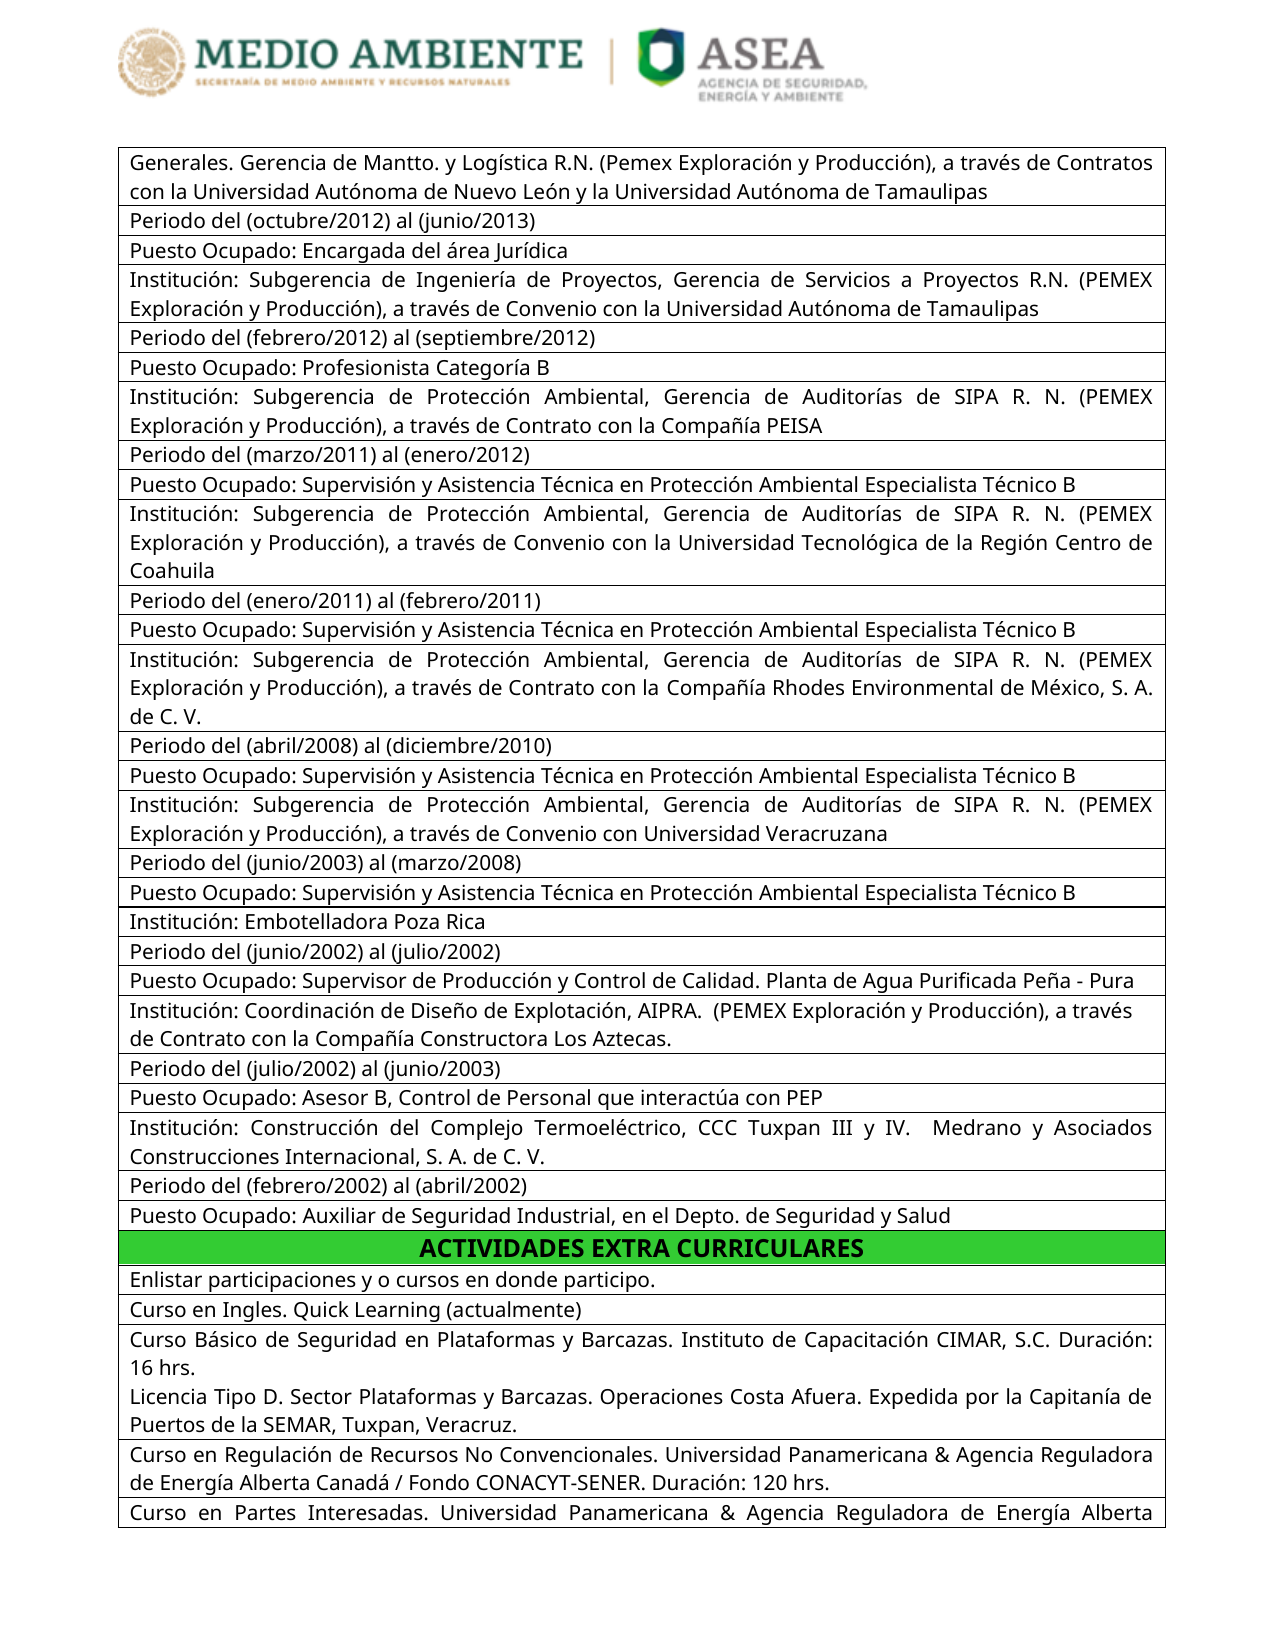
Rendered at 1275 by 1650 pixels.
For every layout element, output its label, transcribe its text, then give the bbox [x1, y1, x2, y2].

table_cell Puesto Ocupado: Supervisión y Asistencia Técnica en Protección Ambiental Especialista Técnico B [119, 615, 1165, 644]
table_cell Generales. Gerencia de Mantto. y Logística R.N. (Pemex Exploración y Producción), a través de Contratos con la Universidad Autónoma de Nuevo León y la Universidad Autónoma de Tamaulipas [119, 148, 1165, 205]
table_cell Institución: Construcción del Complejo Termoeléctrico, CCC Tuxpan III y IV. Medrano y Asociados Construcciones Internacional, S. A. de C. V. [119, 1113, 1165, 1170]
table_cell Puesto Ocupado: Profesionista Categoría B [119, 353, 1165, 381]
table_cell Puesto Ocupado: Auxiliar de Seguridad Industrial, en el Depto. de Seguridad y Salud [119, 1201, 1165, 1229]
table_cell Periodo del (febrero/2002) al (abril/2002) [119, 1171, 1165, 1200]
table_cell Periodo del (junio/2002) al (julio/2002) [119, 937, 1165, 965]
table_cell Puesto Ocupado: Asesor B, Control de Personal que interactúa con PEP [119, 1084, 1165, 1112]
table_cell Curso en Partes Interesadas. Universidad Panamericana & Agencia Reguladora de Energía Alberta [119, 1498, 1165, 1527]
table_cell Periodo del (octubre/2012) al (junio/2013) [119, 206, 1165, 235]
table_cell Institución: Subgerencia de Protección Ambiental, Gerencia de Auditorías de SIPA R. N. (PEMEX Exploración y Producción), a través de Contrato con la Compañía Rhodes Environmental de México, S. A. de C. V. [119, 645, 1165, 731]
table_cell Periodo del (abril/2008) al (diciembre/2010) [119, 732, 1165, 760]
table_cell Puesto Ocupado: Supervisión y Asistencia Técnica en Protección Ambiental Especialista Técnico B [119, 470, 1165, 498]
table_cell ACTIVIDADES EXTRA CURRICULARES [119, 1231, 1165, 1264]
table_cell Puesto Ocupado: Supervisor de Producción y Control de Calidad. Planta de Agua Purificada Peña - Pura [119, 966, 1165, 995]
table_cell Puesto Ocupado: Encargada del área Jurídica [119, 236, 1165, 264]
table_cell Periodo del (marzo/2011) al (enero/2012) [119, 441, 1165, 469]
table_cell Curso en Regulación de Recursos No Convencionales. Universidad Panamericana & Agencia Reguladora de Energía Alberta Canadá / Fondo CONACYT-SENER. Duración: 120 hrs. [119, 1440, 1165, 1497]
table_cell Institución: Subgerencia de Protección Ambiental, Gerencia de Auditorías de SIPA R. N. (PEMEX Exploración y Producción), a través de Convenio con Universidad Veracruzana [119, 791, 1165, 847]
table_cell Institución: Embotelladora Poza Rica [119, 908, 1165, 936]
table_cell Periodo del (junio/2003) al (marzo/2008) [119, 849, 1165, 877]
table_cell Curso en Ingles. Quick Learning (actualmente) [119, 1295, 1165, 1324]
table_cell Institución: Subgerencia de Protección Ambiental, Gerencia de Auditorías de SIPA R. N. (PEMEX Exploración y Producción), a través de Convenio con la Universidad Tecnológica de la Región Centro de Coahuila [119, 500, 1165, 585]
table_cell Institución: Subgerencia de Protección Ambiental, Gerencia de Auditorías de SIPA R. N. (PEMEX Exploración y Producción), a través de Contrato con la Compañía PEISA [119, 382, 1165, 439]
table_cell Institución: Coordinación de Diseño de Explotación, AIPRA. (PEMEX Exploración y Producción), a través de Contrato con la Compañía Constructora Los Aztecas. [119, 996, 1165, 1053]
table_cell Enlistar participaciones y o cursos en donde participo. [119, 1266, 1165, 1294]
table_cell Periodo del (julio/2002) al (junio/2003) [119, 1054, 1165, 1082]
table_cell Periodo del (febrero/2012) al (septiembre/2012) [119, 323, 1165, 352]
table_cell Puesto Ocupado: Supervisión y Asistencia Técnica en Protección Ambiental Especialista Técnico B [119, 761, 1165, 789]
table_cell Curso Básico de Seguridad en Plataformas y Barcazas. Instituto de Capacitación CIMAR, S.C. Duración: 16 hrs. Licencia Tipo D. Sector Plataformas y Barcazas. Operaciones Costa Afuera. Expedida por la Capitanía de Puertos de la SEMAR, Tuxpan, Veracruz. [119, 1325, 1165, 1439]
table_cell Periodo del (enero/2011) al (febrero/2011) [119, 586, 1165, 614]
table_cell Institución: Subgerencia de Ingeniería de Proyectos, Gerencia de Servicios a Proyectos R.N. (PEMEX Exploración y Producción), a través de Convenio con la Universidad Autónoma de Tamaulipas [119, 265, 1165, 322]
table_cell Puesto Ocupado: Supervisión y Asistencia Técnica en Protección Ambiental Especialista Técnico B [119, 878, 1165, 906]
